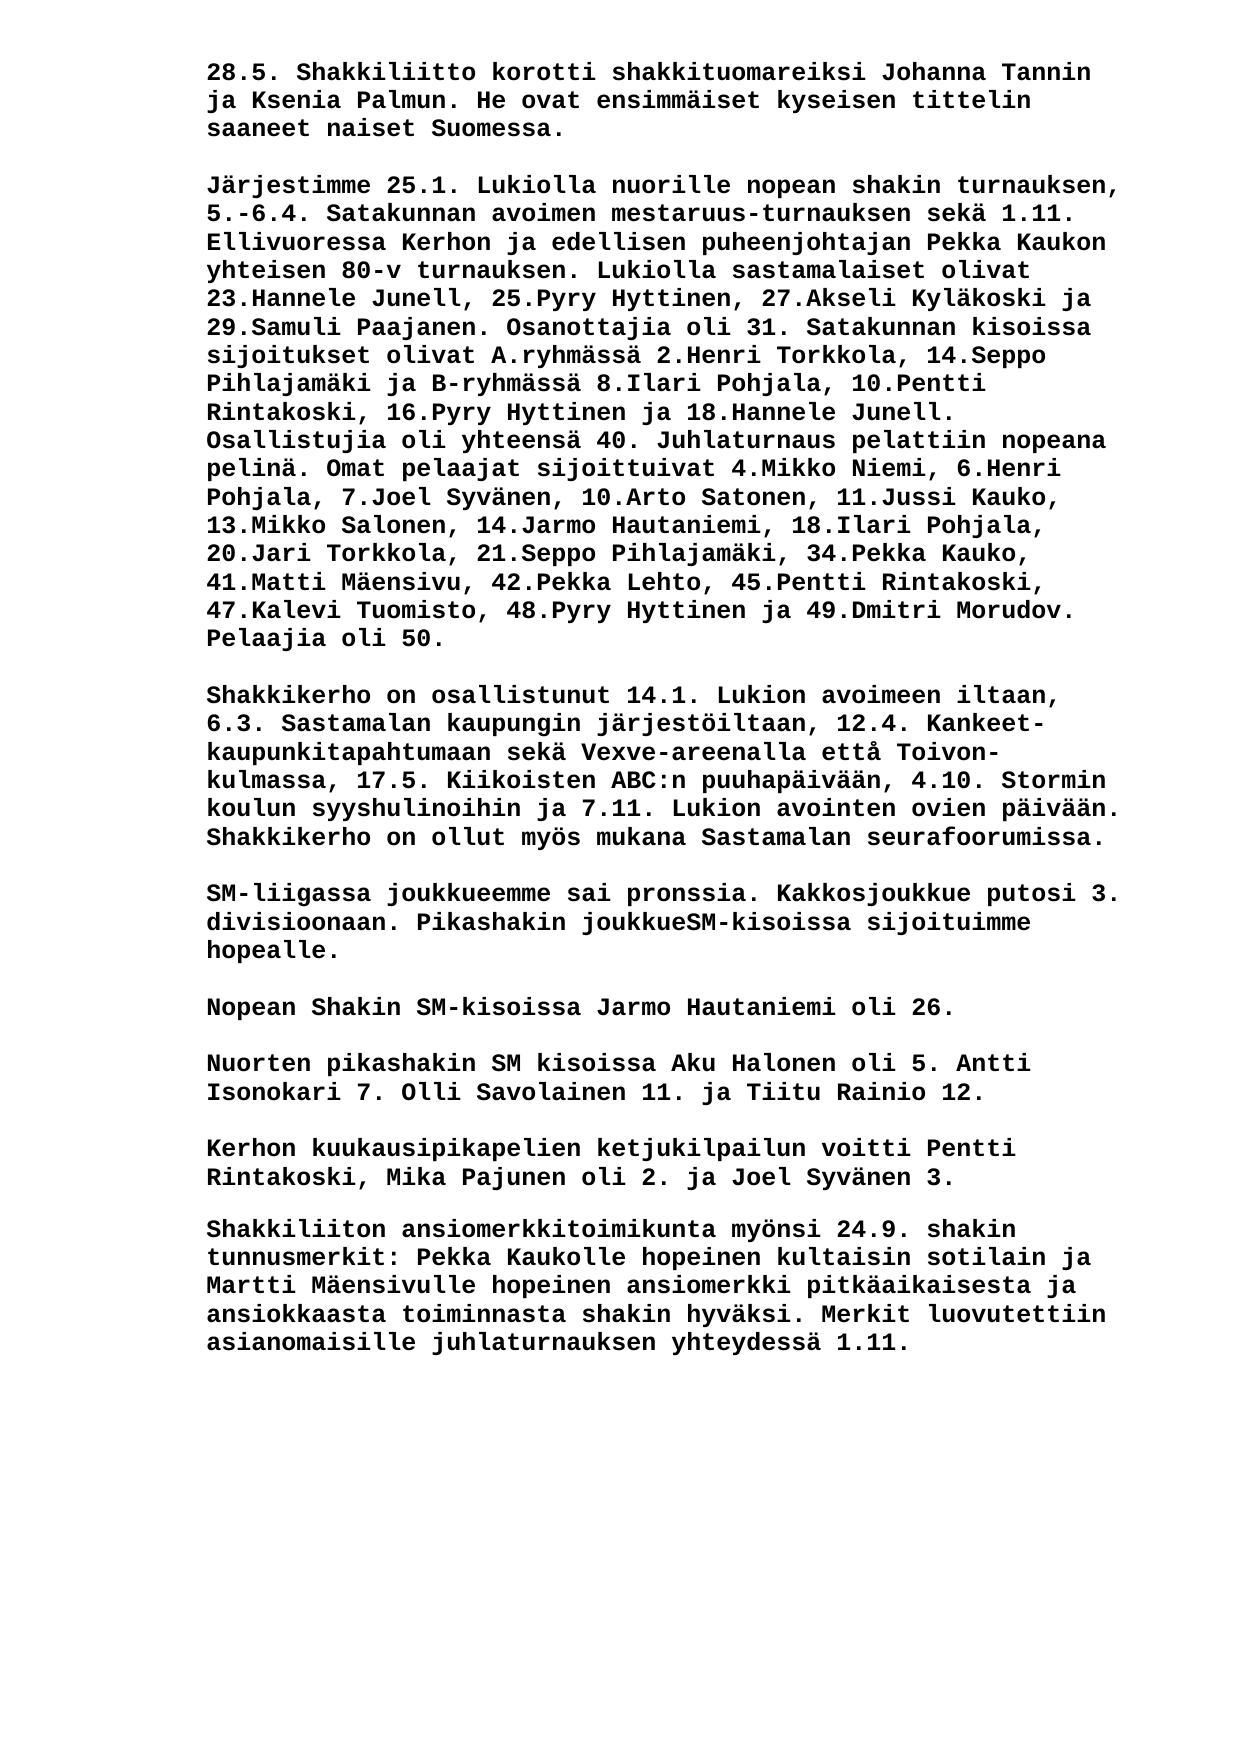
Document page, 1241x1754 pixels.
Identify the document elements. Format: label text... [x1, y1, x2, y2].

text Shakkiliiton ansiomerkkitoimikunta myönsi 24.9. shakin tunnusmerkit: Pekka Kaukolle hopeinen kultaisin sotilain ja Martti Mäensivulle hopeinen ansiomerkki pitkäaikaisesta ja ansiokkaasta toiminnasta shakin hyväksi. Merkit luovutettiin asianomaisille juhlaturnauksen yhteydessä 1.11. [206, 1216, 1123, 1358]
text Shakkikerho on osallistunut 14.1. Lukion avoimeen iltaan, 6.3. Sastamalan kaupungin järjestöiltaan, 12.4. Kankeet-kaupunkitapahtumaan sekä Vexve-areenalla ettå Toivon-kulmassa, 17.5. Kiikoisten ABC:n puuhapäivään, 4.10. Stormin koulun syyshulinoihin ja 7.11. Lukion avointen ovien päivään. Shakkikerho on ollut myös mukana Sastamalan seurafoorumissa. [206, 682, 1123, 852]
text Nuorten pikashakin SM kisoissa Aku Halonen oli 5. Antti Isonokari 7. Olli Savolainen 11. ja Tiitu Rainio 12. [206, 1051, 1123, 1107]
text Kerhon kuukausipikapelien ketjukilpailun voitti Pentti Rintakoski, Mika Pajunen oli 2. ja Joel Syvänen 3. [206, 1136, 1123, 1192]
text SM-liigassa joukkueemme sai pronssia. Kakkosjoukkue putosi 3. divisioonaan. Pikashakin joukkueSM-kisoissa sijoituimme hopealle. [206, 881, 1123, 966]
text Järjestimme 25.1. Lukiolla nuorille nopean shakin turnauksen, 5.-6.4. Satakunnan avoimen mestaruus-turnauksen sekä 1.11. Ellivuoressa Kerhon ja edellisen puheenjohtajan Pekka Kaukon yhteisen 80-v turnauksen. Lukiolla sastamalaiset olivat 23.Hannele Junell, 25.Pyry Hyttinen, 27.Akseli Kyläkoski ja 29.Samuli Paajanen. Osanottajia oli 31. Satakunnan kisoissa sijoitukset olivat A.ryhmässä 2.Henri Torkkola, 14.Seppo Pihlajamäki ja B-ryhmässä 8.Ilari Pohjala, 10.Pentti Rintakoski, 16.Pyry Hyttinen ja 18.Hannele Junell. Osallistujia oli yhteensä 40. Juhlaturnaus pelattiin nopeana pelinä. Omat pelaajat sijoittuivat 4.Mikko Niemi, 6.Henri Pohjala, 7.Joel Syvänen, 10.Arto Satonen, 11.Jussi Kauko, 13.Mikko Salonen, 14.Jarmo Hautaniemi, 18.Ilari Pohjala, 20.Jari Torkkola, 21.Seppo Pihlajamäki, 34.Pekka Kauko, 41.Matti Mäensivu, 42.Pekka Lehto, 45.Pentti Rintakoski, 47.Kalevi Tuomisto, 48.Pyry Hyttinen ja 49.Dmitri Morudov. Pelaajia oli 50. [206, 172, 1123, 654]
text Nopean Shakin SM-kisoissa Jarmo Hautaniemi oli 26. [206, 994, 1123, 1022]
text 28.5. Shakkiliitto korotti shakkituomareiksi Johanna Tannin ja Ksenia Palmun. He ovat ensimmäiset kyseisen tittelin saaneet naiset Suomessa. [206, 59, 1123, 144]
